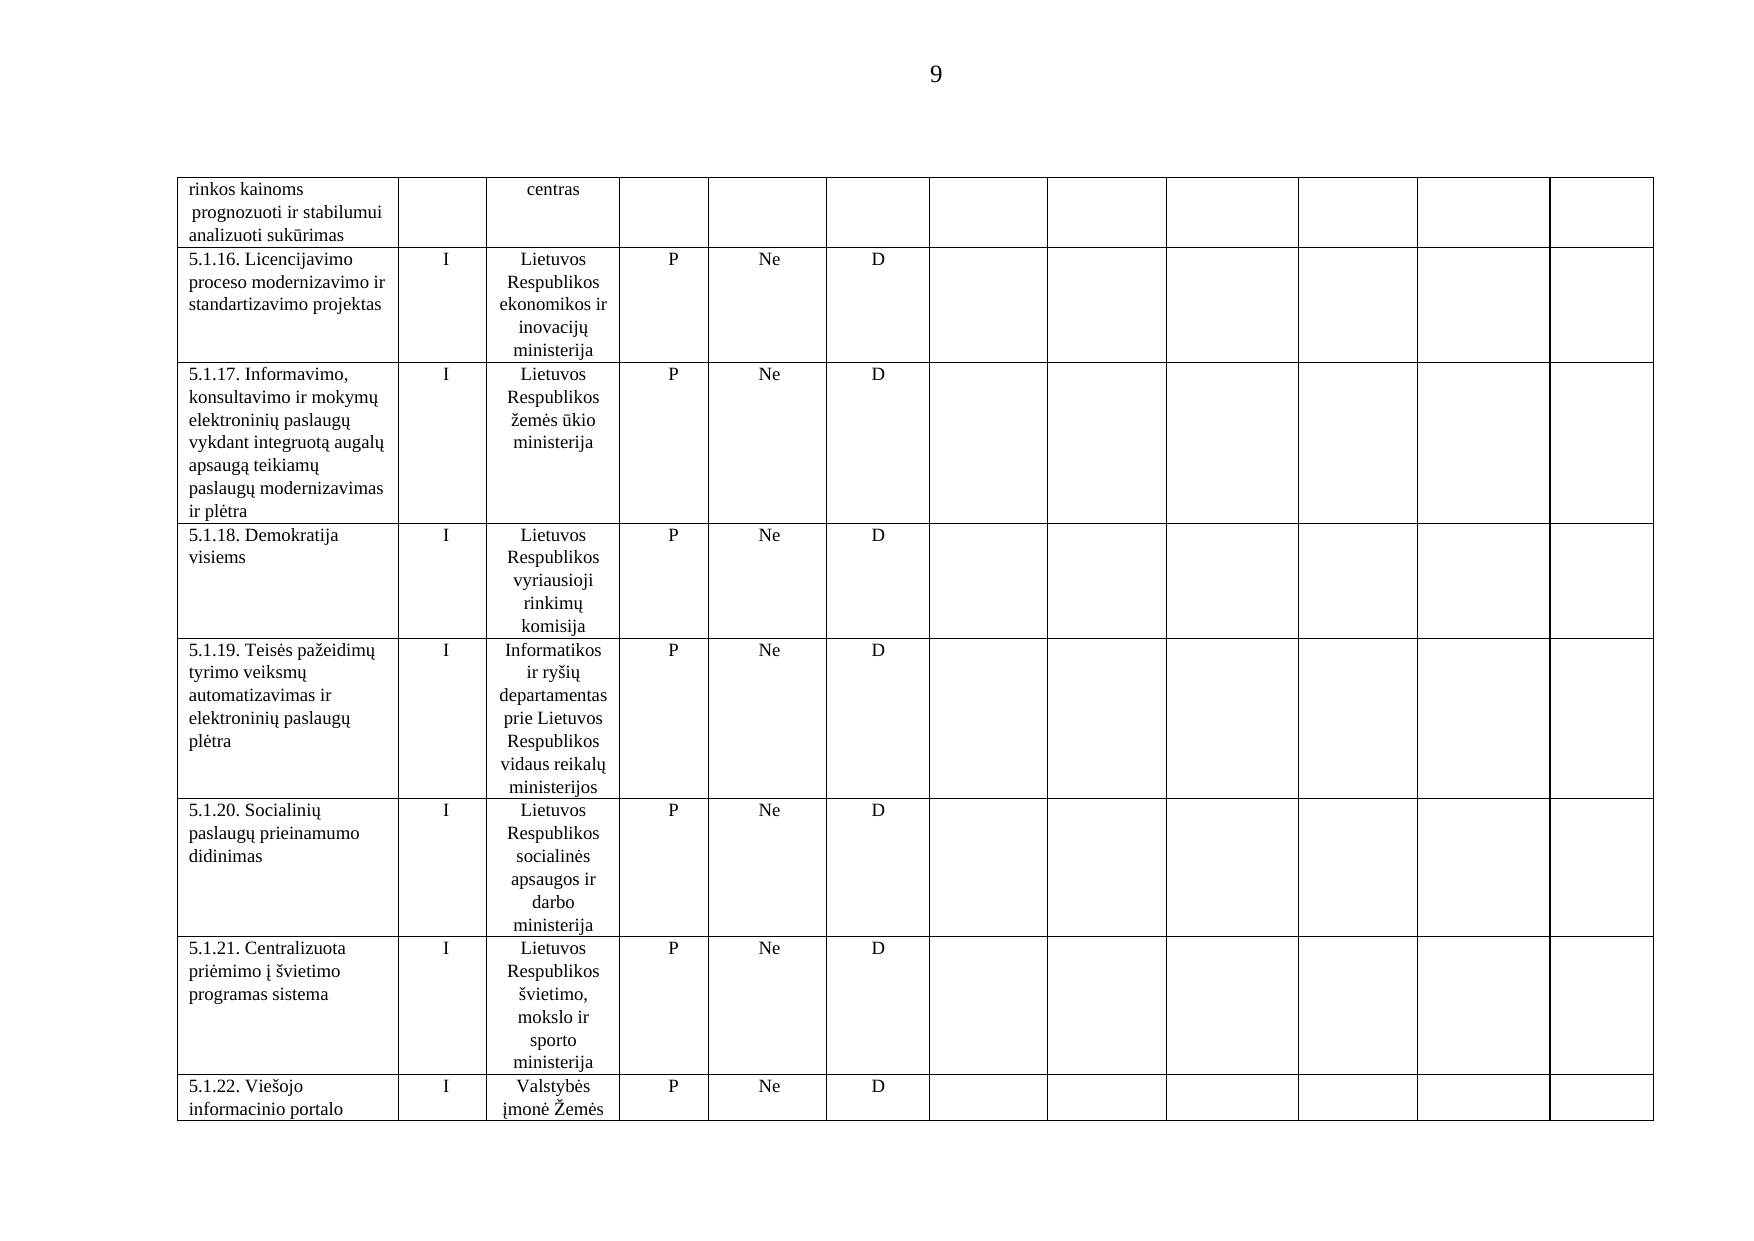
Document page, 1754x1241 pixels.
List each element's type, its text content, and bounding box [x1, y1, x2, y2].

table_cell I [399, 524, 486, 638]
table_cell [1299, 639, 1417, 798]
table_cell Valstybės įmonė Žemės [487, 1075, 619, 1119]
table_cell [1418, 799, 1549, 936]
table_cell [1418, 363, 1549, 522]
table_cell 5.1.17. Informavimo, konsultavimo ir mokymų elektroninių paslaugų vykdant integruotą augalų apsaugą teikiamų paslaugų modernizavimas ir plėtra [178, 363, 398, 522]
table_cell Lietuvos Respublikos ekonomikos ir inovacijų ministerija [487, 248, 619, 362]
table_cell [1418, 1075, 1549, 1119]
table_cell D [827, 248, 929, 362]
table_cell Ne [709, 639, 826, 798]
table_cell [1167, 639, 1298, 798]
table_cell [399, 178, 486, 247]
table_cell 5.1.16. Licencijavimo proceso modernizavimo ir standartizavimo projektas [178, 248, 398, 362]
table_cell P [620, 363, 708, 522]
table_cell [1167, 937, 1298, 1074]
table_cell [930, 799, 1047, 936]
table_cell [1418, 639, 1549, 798]
table_cell [930, 639, 1047, 798]
table_cell Ne [709, 799, 826, 936]
table_cell [1551, 248, 1653, 362]
table_cell 5.1.18. Demokratija visiems [178, 524, 398, 638]
table_cell [1048, 1075, 1166, 1119]
table_cell 5.1.19. Teisės pažeidimų tyrimo veiksmų automatizavimas ir elektroninių paslaugų plėtra [178, 639, 398, 798]
table_cell [1048, 363, 1166, 522]
table_cell Ne [709, 524, 826, 638]
table_cell [1551, 178, 1653, 247]
table_cell [1048, 937, 1166, 1074]
table_cell I [399, 799, 486, 936]
table_cell [1418, 248, 1549, 362]
table_cell [930, 363, 1047, 522]
table_cell [930, 1075, 1047, 1119]
table_cell [1418, 524, 1549, 638]
table_cell Lietuvos Respublikos žemės ūkio ministerija [487, 363, 619, 522]
table_cell [1299, 248, 1417, 362]
table_cell [1048, 639, 1166, 798]
table_cell P [620, 524, 708, 638]
table_cell P [620, 639, 708, 798]
table_cell [1418, 937, 1549, 1074]
table_cell P [620, 248, 708, 362]
table_cell I [399, 1075, 486, 1119]
table_cell [1299, 363, 1417, 522]
table_cell D [827, 639, 929, 798]
table_cell Ne [709, 1075, 826, 1119]
table_cell [1167, 363, 1298, 522]
table_cell [709, 178, 826, 247]
table_cell 5.1.21. Centralizuota priėmimo į švietimo programas sistema [178, 937, 398, 1074]
table_cell I [399, 248, 486, 362]
table_cell Informatikos ir ryšių departamentas prie Lietuvos Respublikos vidaus reikalų ministerijos [487, 639, 619, 798]
table_cell D [827, 799, 929, 936]
table_cell [1418, 178, 1549, 247]
table_cell Ne [709, 248, 826, 362]
table_cell [930, 178, 1047, 247]
table_cell I [399, 639, 486, 798]
table_cell [930, 937, 1047, 1074]
table_cell centras [487, 178, 619, 247]
table_cell Ne [709, 363, 826, 522]
table_cell [1048, 178, 1166, 247]
table_cell [1167, 524, 1298, 638]
table_cell [930, 248, 1047, 362]
table_cell rinkos kainoms prognozuoti ir stabilumui analizuoti sukūrimas [178, 178, 398, 247]
table_cell [1048, 248, 1166, 362]
table_cell [1167, 799, 1298, 936]
table_cell 5.1.20. Socialinių paslaugų prieinamumo didinimas [178, 799, 398, 936]
table_cell P [620, 937, 708, 1074]
table_cell [1551, 639, 1653, 798]
table_cell P [620, 799, 708, 936]
table_cell [1551, 799, 1653, 936]
table_cell [1167, 248, 1298, 362]
table_cell Lietuvos Respublikos vyriausioji rinkimų komisija [487, 524, 619, 638]
table_cell [620, 178, 708, 247]
table_cell [1551, 1075, 1653, 1119]
table_cell [1551, 937, 1653, 1074]
table_cell P [620, 1075, 708, 1119]
table_cell [1167, 178, 1298, 247]
table_cell D [827, 363, 929, 522]
table_cell [1551, 363, 1653, 522]
table_cell [1551, 524, 1653, 638]
table_cell Lietuvos Respublikos socialinės apsaugos ir darbo ministerija [487, 799, 619, 936]
table_cell 5.1.22. Viešojo informacinio portalo [178, 1075, 398, 1119]
table_cell Ne [709, 937, 826, 1074]
table_cell [827, 178, 929, 247]
table_cell [1299, 1075, 1417, 1119]
table_cell [1167, 1075, 1298, 1119]
table_cell I [399, 363, 486, 522]
table_cell [1048, 799, 1166, 936]
table_cell D [827, 524, 929, 638]
table_cell [930, 524, 1047, 638]
table_cell [1048, 524, 1166, 638]
table_cell [1299, 524, 1417, 638]
table_cell [1299, 937, 1417, 1074]
table_cell [1299, 178, 1417, 247]
table_cell [1299, 799, 1417, 936]
table_cell Lietuvos Respublikos švietimo, mokslo ir sporto ministerija [487, 937, 619, 1074]
table_cell D [827, 1075, 929, 1119]
table_cell I [399, 937, 486, 1074]
table_cell D [827, 937, 929, 1074]
